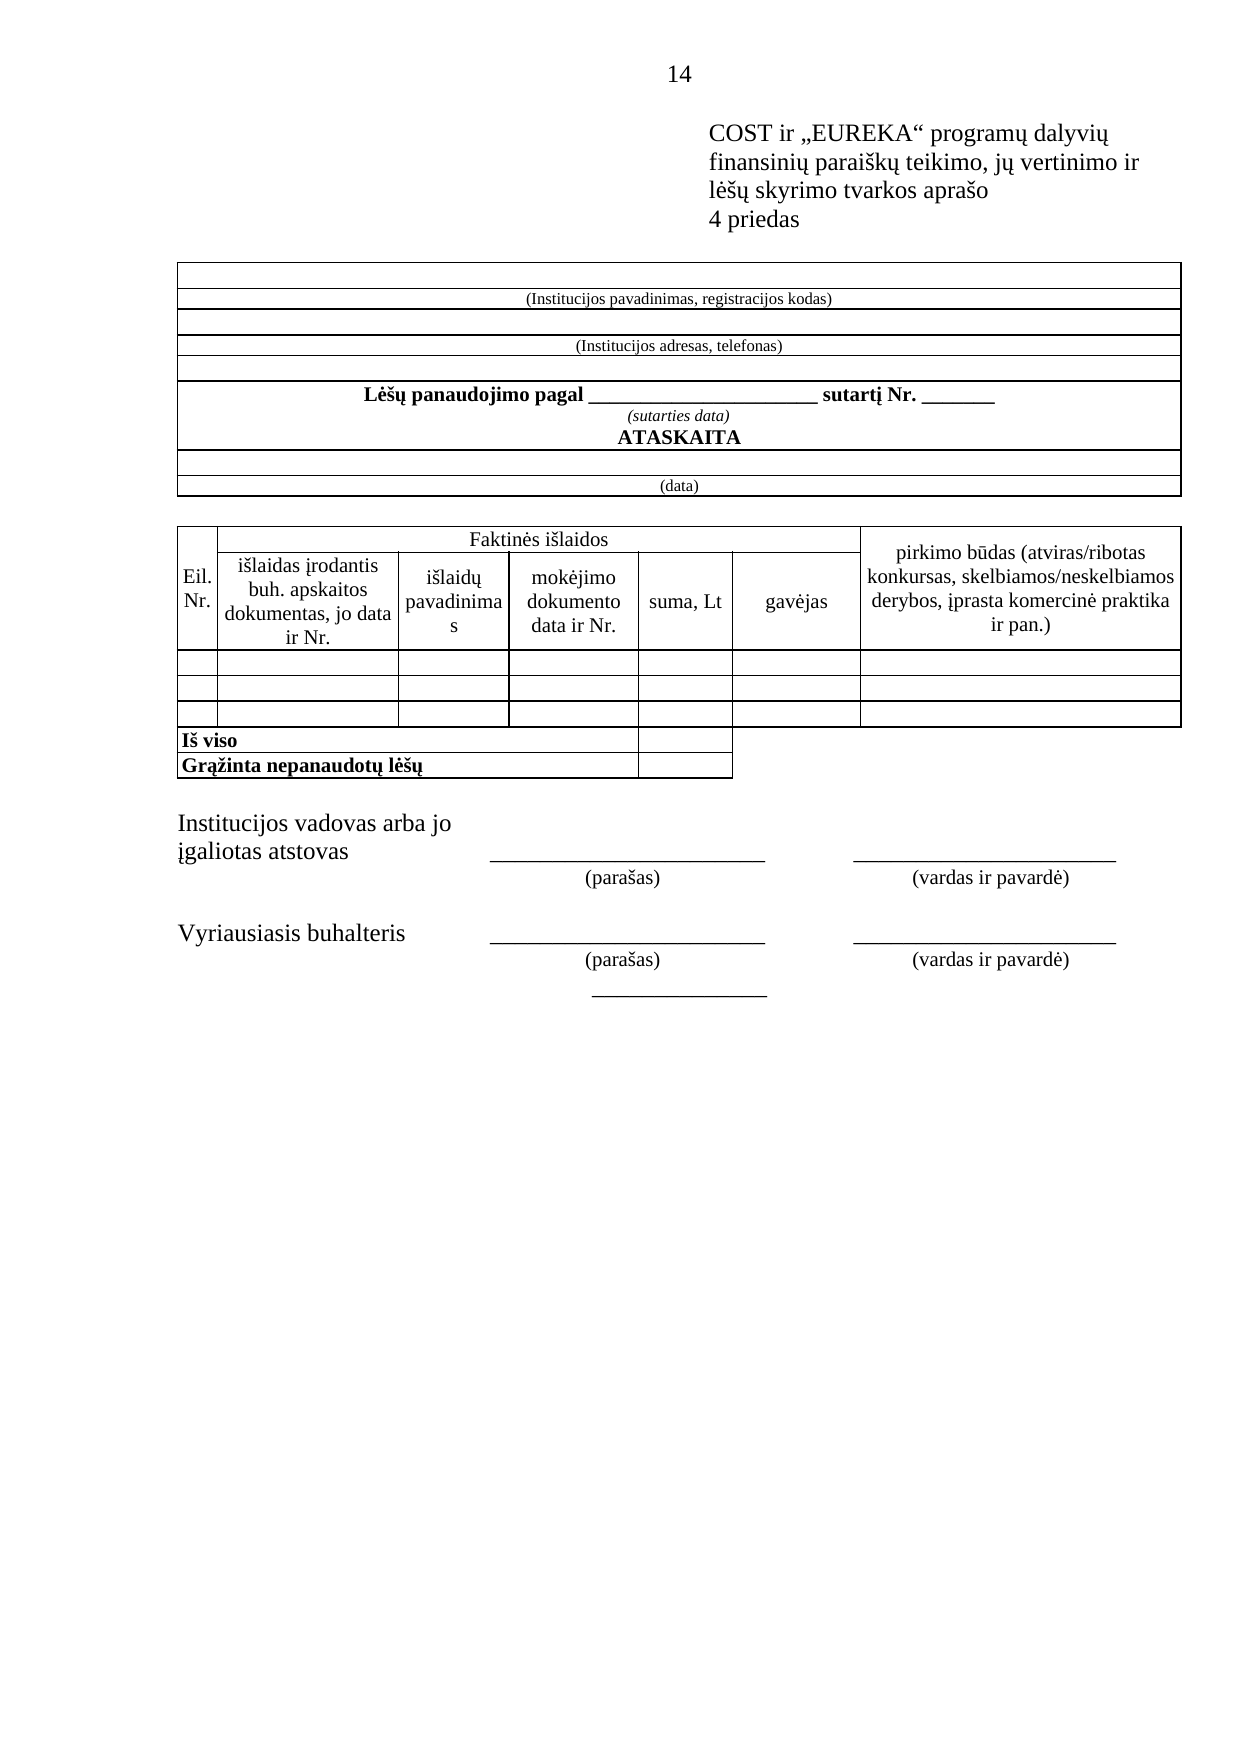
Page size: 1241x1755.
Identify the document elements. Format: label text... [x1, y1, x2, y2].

text (parašas) (vardas ir pavardė) [177, 947, 1181, 971]
text įgaliotas atstovas ______________________ _____________________ [177, 836, 1181, 865]
table_cell [394, 702, 398, 726]
table_cell [728, 651, 732, 675]
text lėšų skyrimo tvarkos aprašo [177, 176, 1181, 204]
table_cell [213, 676, 217, 700]
table_cell [634, 651, 638, 675]
text Institucijos vadovas arba jo [177, 808, 1181, 836]
table_cell [394, 676, 398, 700]
table_cell [733, 728, 1181, 777]
table_cell [218, 676, 222, 700]
table_header pirkimo būdas (atviras/ribotas konkursas, skelbiamos/neskelbiamos derybos, įprasta komercinė praktika ir pan.) [861, 527, 1180, 649]
table_cell [733, 676, 737, 700]
text COST ir „EUREKA“ programų dalyvių [709, 118, 1181, 147]
table_cell [634, 676, 638, 700]
table_cell [728, 702, 732, 726]
table_cell [728, 753, 732, 777]
table_header Eil. Nr. [178, 527, 217, 649]
table_cell [728, 676, 732, 700]
table_cell [634, 702, 638, 726]
text (parašas) (vardas ir pavardė) [177, 865, 1181, 889]
table_cell [394, 651, 398, 675]
table_cell [218, 702, 222, 726]
table_cell gavėjas [733, 553, 860, 649]
table_cell [856, 702, 860, 726]
table_cell [733, 702, 737, 726]
table_cell suma, Lt [639, 553, 732, 649]
table_cell [733, 651, 737, 675]
text ______________ [177, 971, 1181, 999]
table_cell išlaidų pavadinimas [399, 553, 508, 649]
table_cell mokėjimo dokumento data ir Nr. [510, 553, 638, 649]
table_cell [213, 702, 217, 726]
table_cell [213, 651, 217, 675]
text finansinių paraiškų teikimo, jų vertinimo ir [177, 147, 1181, 176]
table_cell [218, 651, 222, 675]
text 4 priedas [177, 204, 1181, 233]
table_cell [856, 676, 860, 700]
text Vyriausiasis buhalteris ______________________ _____________________ [177, 918, 1181, 947]
table_cell [728, 728, 732, 752]
table_cell [856, 651, 860, 675]
